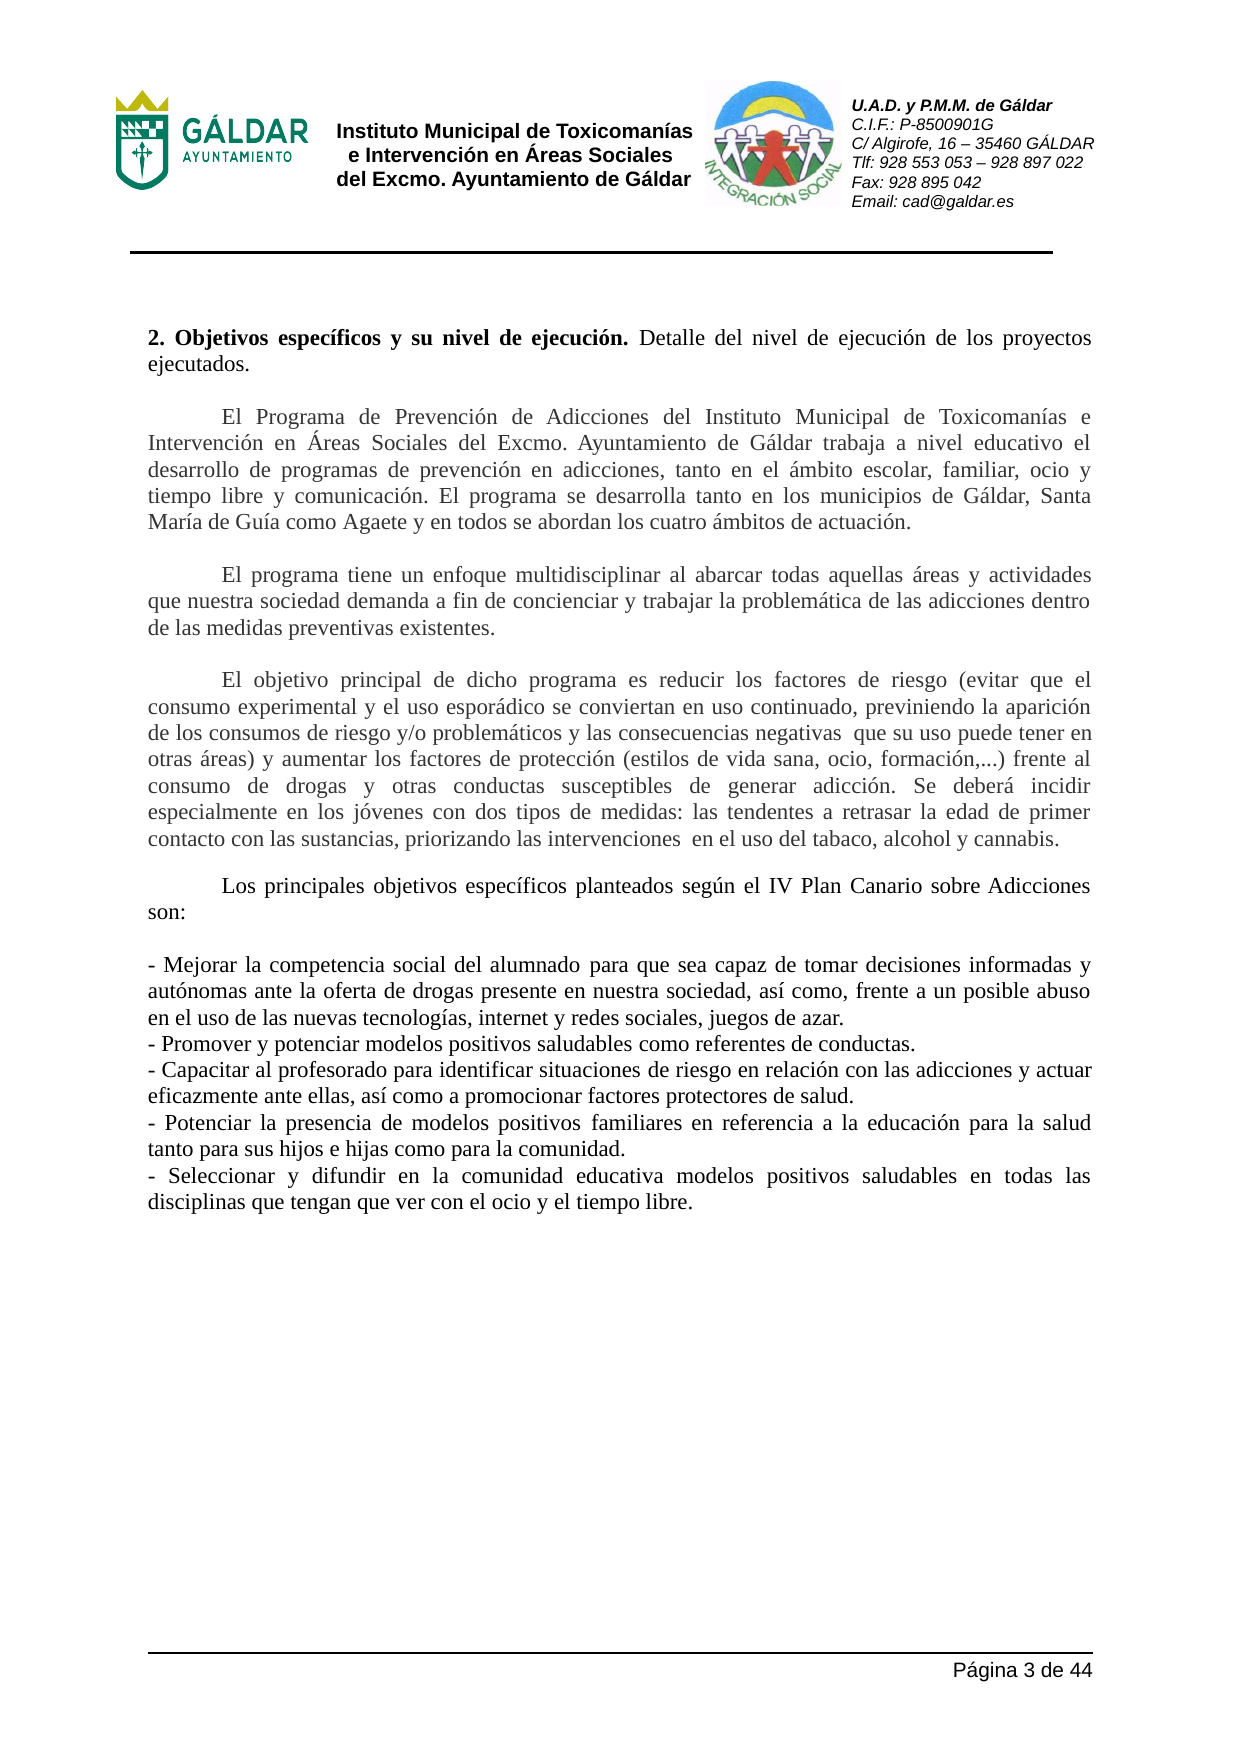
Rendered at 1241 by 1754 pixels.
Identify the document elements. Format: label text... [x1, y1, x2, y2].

text - Capacitar al profesorado para identificar situaciones de riesgo en relación con las adicciones y actuar eficazmente ante ellas, así como a promocionar factores protectores de salud. [148, 1056, 1093, 1109]
text El Programa de Prevención de Adicciones del Instituto Municipal de Toxicomanías e Intervención en Áreas Sociales del Excmo. Ayuntamiento de Gáldar trabaja a nivel educativo el desarrollo de programas de prevención en adicciones, tanto en el ámbito escolar, familiar, ocio y tiempo libre y comunicación. El programa se desarrolla tanto en los municipios de Gáldar, Santa María de Guía como Agaete y en todos se abordan los cuatro ámbitos de actuación. [148, 403, 1093, 535]
picture [705, 81, 842, 206]
picture [96, 64, 325, 215]
text 2. Objetivos específicos y su nivel de ejecución. Detalle del nivel de ejecución de los proyectos ejecutados. [148, 324, 1093, 377]
text Los principales objetivos específicos planteados según el IV Plan Canario sobre Adicciones son: [148, 872, 1093, 924]
text El objetivo principal de dicho programa es reducir los factores de riesgo (evitar que el consumo experimental y el uso esporádico se conviertan en uso continuado, previniendo la aparición de los consumos de riesgo y/o problemáticos y las consecuencias negativas que su uso puede tener en otras áreas) y aumentar los factores de protección (estilos de vida sana, ocio, formación,...) frente al consumo de drogas y otras conductas susceptibles de generar adicción. Se deberá incidir especialmente en los jóvenes con dos tipos de medidas: las tendentes a retrasar la edad de primer contacto con las sustancias, priorizando las intervenciones en el uso del tabaco, alcohol y cannabis. [148, 666, 1093, 851]
text - Promover y potenciar modelos positivos saludables como referentes de conductas. [148, 1030, 1093, 1056]
text - Potenciar la presencia de modelos positivos familiares en referencia a la educación para la salud tanto para sus hijos e hijas como para la comunidad. [148, 1109, 1093, 1162]
text - Seleccionar y difundir en la comunidad educativa modelos positivos saludables en todas las disciplinas que tengan que ver con el ocio y el tiempo libre. [148, 1162, 1093, 1214]
text El programa tiene un enfoque multidisciplinar al abarcar todas aquellas áreas y actividades que nuestra sociedad demanda a fin de concienciar y trabajar la problemática de las adicciones dentro de las medidas preventivas existentes. [148, 561, 1093, 640]
text - Mejorar la competencia social del alumnado para que sea capaz de tomar decisiones informadas y autónomas ante la oferta de drogas presente en nuestra sociedad, así como, frente a un posible abuso en el uso de las nuevas tecnologías, internet y redes sociales, juegos de azar. [148, 951, 1093, 1030]
